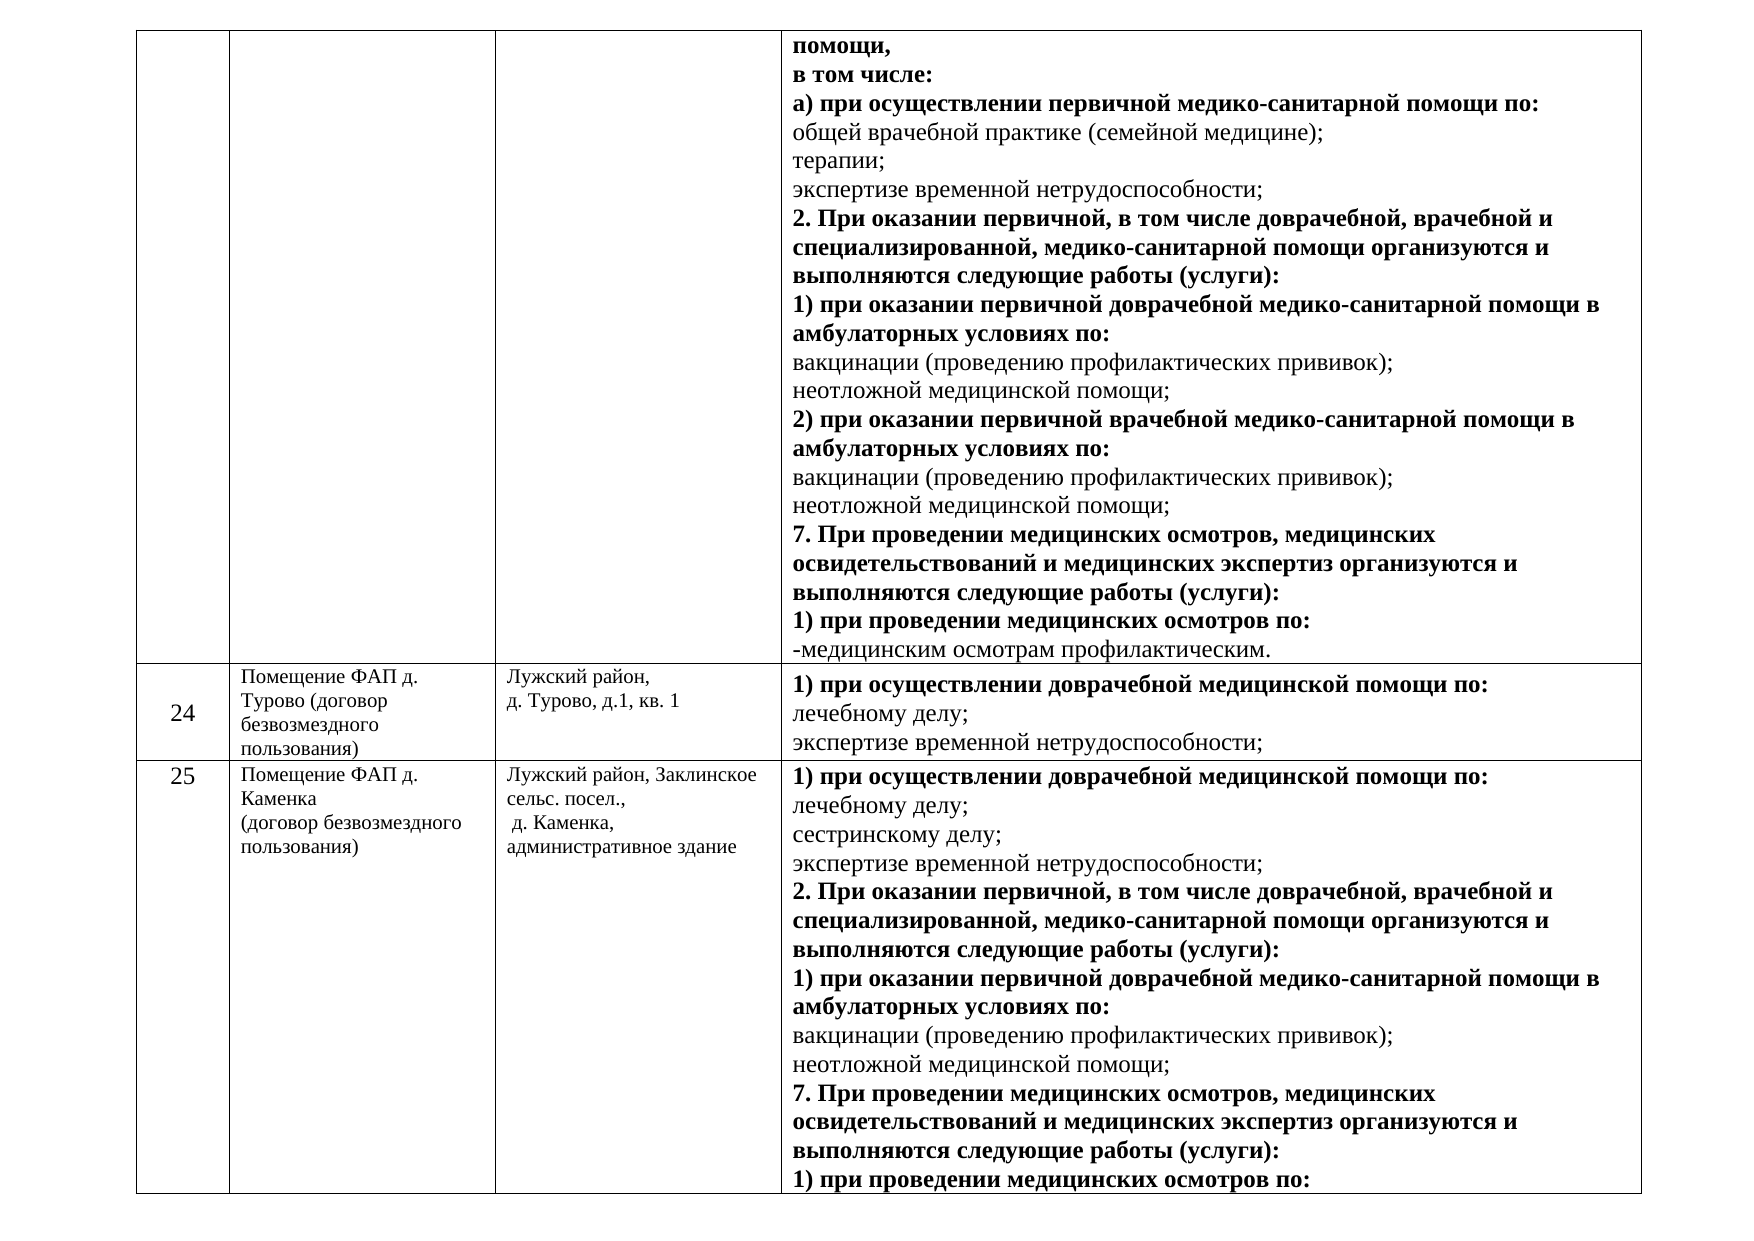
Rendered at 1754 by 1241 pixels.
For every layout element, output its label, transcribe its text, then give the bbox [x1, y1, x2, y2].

table_cell [230, 31, 495, 663]
table_cell 1) при осуществлении доврачебной медицинской помощи по: лечебному делу; экспертизе временной нетрудоспособности; [782, 664, 1641, 760]
table_cell Помещение ФАП д. Каменка (договор безвозмездного пользования) [230, 761, 495, 1193]
table_cell 1) при осуществлении доврачебной медицинской помощи по: лечебному делу; сестринскому делу; экспертизе временной нетрудоспособности; 2. При оказании первичной, в том числе доврачебной, врачебной и специализированной, медико-санитарной помощи организуются и выполняются следующие работы (услуги): 1) при оказании первичной доврачебной медико-санитарной помощи в амбулаторных условиях по: вакцинации (проведению профилактических прививок); неотложной медицинской помощи; 7. При проведении медицинских осмотров, медицинских освидетельствований и медицинских экспертиз организуются и выполняются следующие работы (услуги): 1) при проведении медицинских осмотров по: [782, 761, 1641, 1193]
table_cell 25 [137, 761, 229, 1193]
table_cell Лужский район, д. Турово, д.1, кв. 1 [496, 664, 781, 760]
table_cell 24 [137, 664, 229, 760]
table_cell Лужский район, Заклинское сельс. посел., д. Каменка, административное здание [496, 761, 781, 1193]
table_cell [137, 31, 229, 663]
table_cell Помещение ФАП д. Турово (договор безвозмездного пользования) [230, 664, 495, 760]
table_cell помощи, в том числе: а) при осуществлении первичной медико-санитарной помощи по: общей врачебной практике (семейной медицине); терапии; экспертизе временной нетрудоспособности; 2. При оказании первичной, в том числе доврачебной, врачебной и специализированной, медико-санитарной помощи организуются и выполняются следующие работы (услуги): 1) при оказании первичной доврачебной медико-санитарной помощи в амбулаторных условиях по: вакцинации (проведению профилактических прививок); неотложной медицинской помощи; 2) при оказании первичной врачебной медико-санитарной помощи в амбулаторных условиях по: вакцинации (проведению профилактических прививок); неотложной медицинской помощи; 7. При проведении медицинских осмотров, медицинских освидетельствований и медицинских экспертиз организуются и выполняются следующие работы (услуги): 1) при проведении медицинских осмотров по: -медицинским осмотрам профилактическим. [782, 31, 1641, 663]
table_cell [496, 31, 781, 663]
